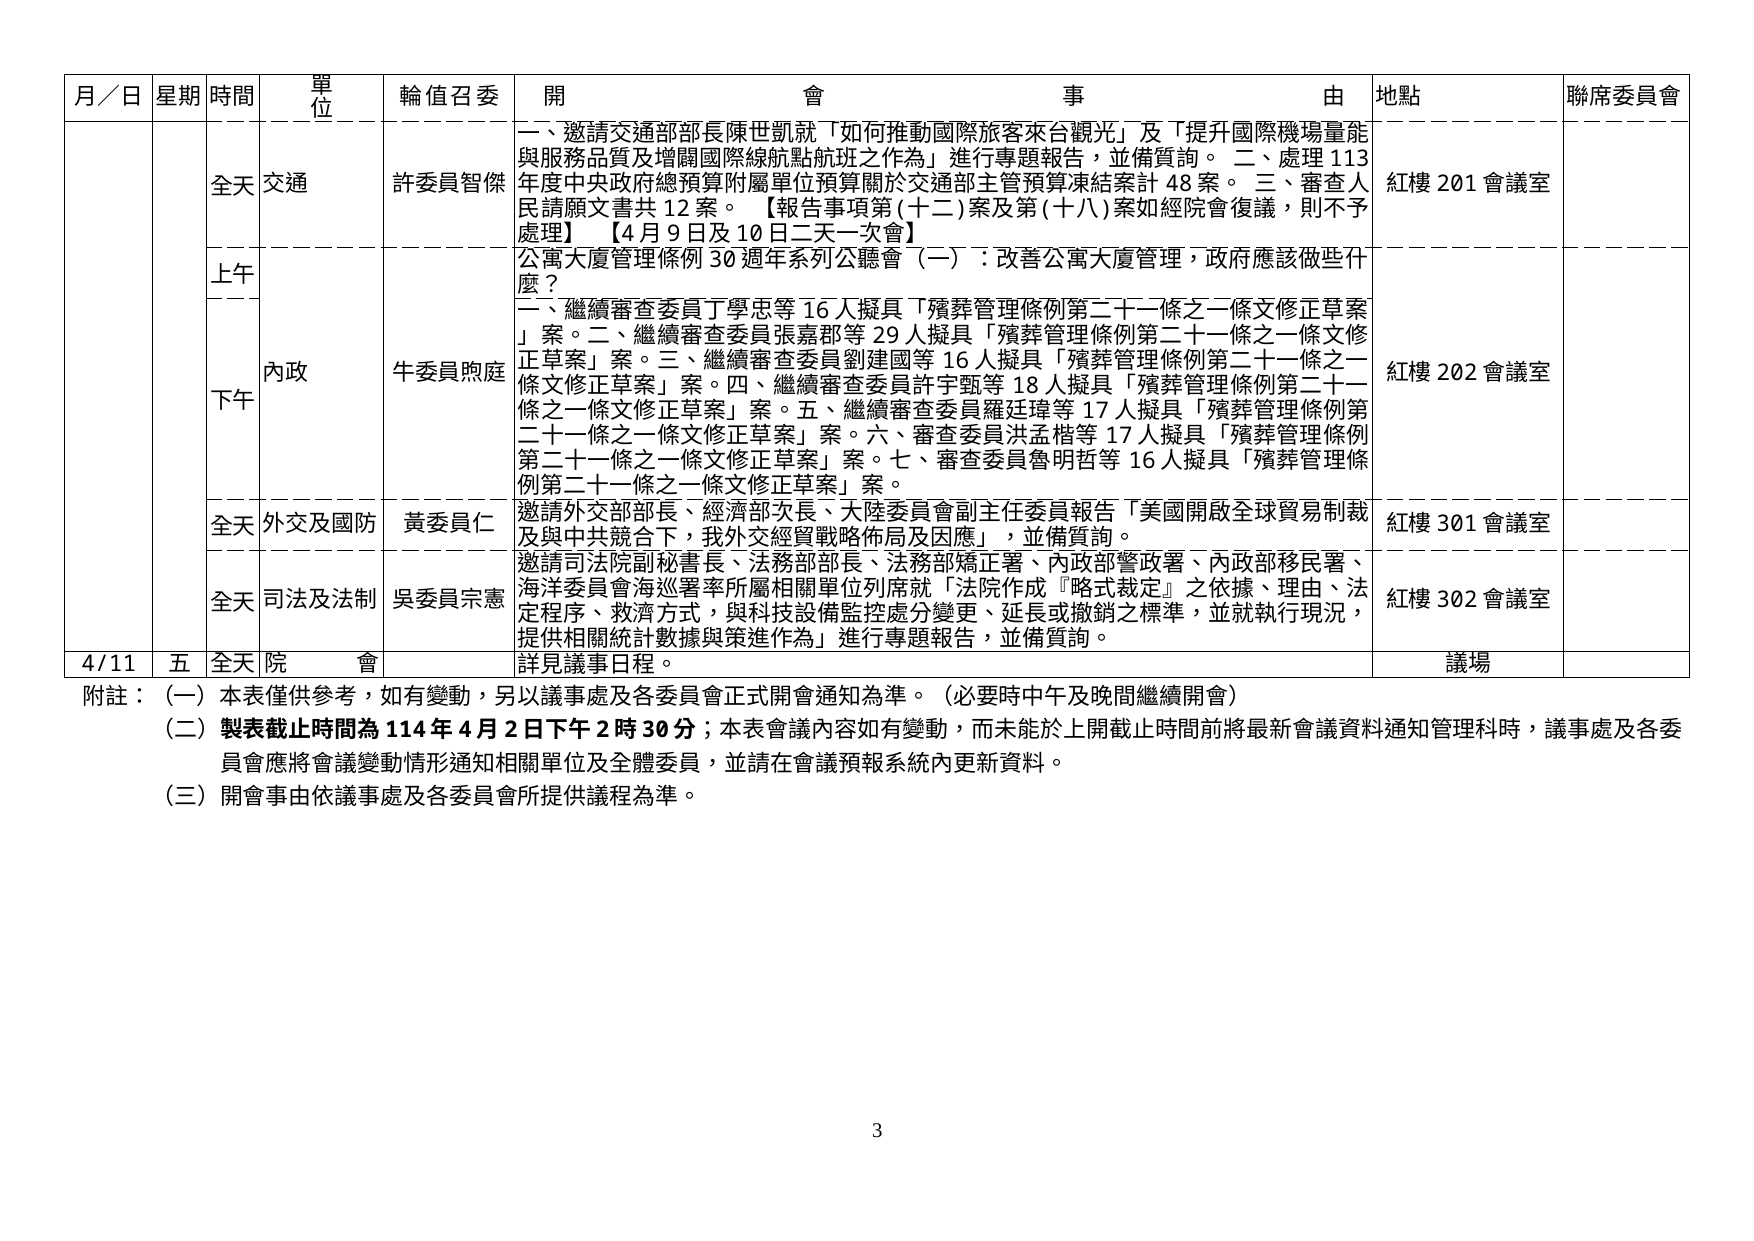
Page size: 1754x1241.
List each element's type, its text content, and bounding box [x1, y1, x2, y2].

table_cell 紅樓302會議室 [1373, 550, 1563, 651]
table_header 聯席委員會 [1564, 75, 1689, 121]
table_header 時間 [207, 75, 259, 121]
text （二）製表截止時間為114年4月2日下午2時30分；本表會議內容如有變動，而未能於上開截止時間前將最新會議資料通知管理科時，議事處及各委員會應將會議變動情形通知相關單位及全體委員，並請在會議預報系統內更新資料。 [151, 711, 1695, 778]
table_cell 內政 [260, 247, 383, 499]
table_cell 全天 [207, 499, 259, 550]
table_cell 公寓大廈管理條例30週年系列公聽會（一）：改善公寓大廈管理，政府應該做些什麼？ [515, 247, 1372, 298]
table_cell [1564, 121, 1689, 247]
table_cell 司法及法制 [260, 550, 383, 651]
text （三）開會事由依議事處及各委員會所提供議程為準。 [151, 778, 1695, 811]
table_cell 許委員智傑 [384, 121, 514, 247]
table_cell 五 [153, 652, 206, 677]
table_cell 邀請司法院副秘書長、法務部部長、法務部矯正署、內政部警政署、內政部移民署、海洋委員會海巡署率所屬相關單位列席就「法院作成『略式裁定』之依據、理由、法定程序、救濟方式，與科技設備監控處分變更、延長或撤銷之標準，並就執行現況，提供相關統計數據與策進作為」進行專題報告，並備質詢。 [515, 550, 1372, 651]
table_cell 邀請外交部部長、經濟部次長、大陸委員會副主任委員報告「美國開啟全球貿易制裁及與中共競合下，我外交經貿戰略佈局及因應」，並備質詢。 [515, 499, 1372, 550]
table_cell [384, 652, 514, 677]
table_cell [153, 122, 206, 651]
table_cell 紅樓202會議室 [1373, 247, 1563, 499]
table_header 地點 [1373, 75, 1563, 121]
table_cell 黃委員仁 [384, 499, 514, 550]
table_cell [1564, 550, 1689, 651]
table_header 輪值召委 [384, 75, 514, 121]
table_cell 全天 [207, 652, 259, 677]
table_cell 下午 [207, 298, 259, 499]
table_cell 全天 [207, 121, 259, 247]
table_cell 外交及國防 [260, 499, 383, 550]
table_cell [1564, 652, 1689, 677]
text 附註：（一）本表僅供參考，如有變動，另以議事處及各委員會正式開會通知為準。（必要時中午及晚間繼續開會） [59, 678, 1695, 711]
table_cell 上午 [207, 247, 259, 298]
table_cell 一、繼續審查委員丁學忠等16人擬具「殯葬管理條例第二十一條之一條文修正草案」案。二、繼續審查委員張嘉郡等29人擬具「殯葬管理條例第二十一條之一條文修正草案」案。三、繼續審查委員劉建國等16人擬具「殯葬管理條例第二十一條之一條文修正草案」案。四、繼續審查委員許宇甄等18人擬具「殯葬管理條例第二十一條之一條文修正草案」案。五、繼續審查委員羅廷瑋等17人擬具「殯葬管理條例第二十一條之一條文修正草案」案。六、審查委員洪孟楷等17人擬具「殯葬管理條例第二十一條之一條文修正草案」案。七、審查委員魯明哲等16人擬具「殯葬管理條例第二十一條之一條文修正草案」案。 [515, 298, 1372, 499]
table_cell 詳見議事日程。 [515, 652, 1372, 677]
table_cell 議場 [1373, 652, 1563, 677]
table_cell 吳委員宗憲 [384, 550, 514, 651]
table_cell 院 會 [260, 652, 383, 677]
table_header 單 位 [260, 75, 383, 121]
table_cell 牛委員煦庭 [384, 247, 514, 499]
table_cell 一、邀請交通部部長陳世凱就「如何推動國際旅客來台觀光」及「提升國際機場量能與服務品質及增闢國際線航點航班之作為」進行專題報告，並備質詢。 二、處理113年度中央政府總預算附屬單位預算關於交通部主管預算凍結案計48案。 三、審查人民請願文書共12案。 【報告事項第(十二)案及第(十八)案如經院會復議，則不予處理】 【4月9日及10日二天一次會】 [515, 121, 1372, 247]
table_cell 交通 [260, 121, 383, 247]
table_cell [65, 122, 152, 651]
table_header 星期 [153, 75, 206, 121]
table_header 開會事由 [515, 75, 1372, 121]
table_cell 紅樓201會議室 [1373, 121, 1563, 247]
table_cell 4/11 [65, 652, 152, 677]
table_cell 全天 [207, 550, 259, 651]
table_cell [1564, 499, 1689, 550]
table_cell 紅樓301會議室 [1373, 499, 1563, 550]
table_cell [1564, 247, 1689, 499]
table_header 月／日 [65, 75, 152, 121]
